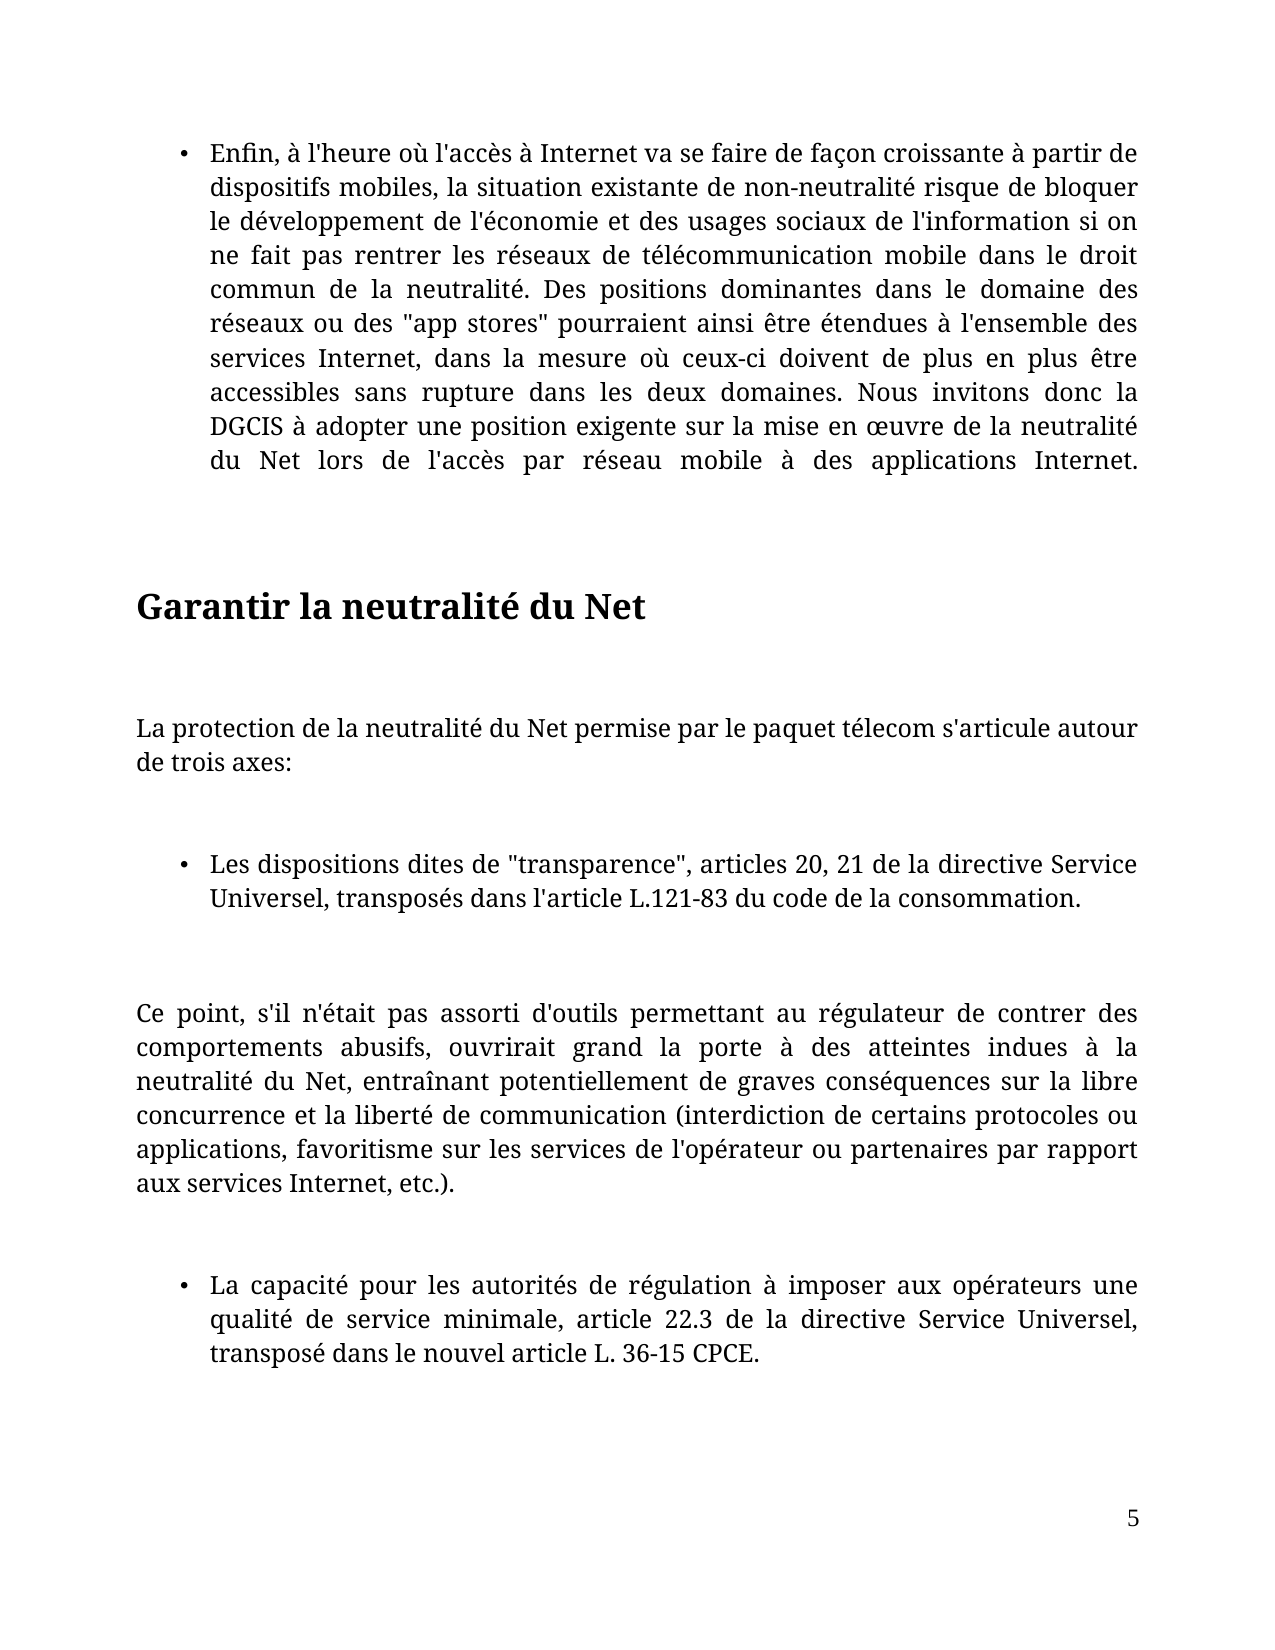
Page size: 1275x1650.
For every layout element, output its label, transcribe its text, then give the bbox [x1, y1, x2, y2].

subtitle Garantir la neutralité du Net [136, 582, 1139, 630]
text Ce point, s'il n'était pas assorti d'outils permettant au régulateur de contrer des comportements abusifs, ouvrirait grand la porte à des atteintes indues à la neutralité du Net, entraînant potentiellement de graves conséquences sur la libre concurrence et la liberté de communication (interdiction de certains protocoles ou applications, favoritisme sur les services de l'opérateur ou partenaires par rapport aux services Internet, etc.). [136, 995, 1139, 1200]
text La protection de la neutralité du Net permise par le paquet télecom s'articule autour de trois axes: [136, 710, 1139, 778]
list Les dispositions dites de "transparence", articles 20, 21 de la directive Service Universel, transposés dans l'article L.121-83 du code de la consommation. [180, 847, 1139, 915]
list Enfin, à l'heure où l'accès à Internet va se faire de façon croissante à partir de dispositifs mobiles, la situation existante de non-neutralité risque de bloquer le développement de l'économie et des usages sociaux de l'information si on ne fait pas rentrer les réseaux de télécommunication mobile dans le droit commun de la neutralité. Des positions dominantes dans le domaine des réseaux ou des "app stores" pourraient ainsi être étendues à l'ensemble des services Internet, dans la mesure où ceux-ci doivent de plus en plus être accessibles sans rupture dans les deux domaines. Nous invitons donc la DGCIS à adopter une position exigente sur la mise en œuvre de la neutralité du Net lors de l'accès par réseau mobile à des applications Internet. [180, 136, 1139, 511]
list La capacité pour les autorités de régulation à imposer aux opérateurs une qualité de service minimale, article 22.3 de la directive Service Universel, transposé dans le nouvel article L. 36-15 CPCE. [180, 1268, 1139, 1370]
